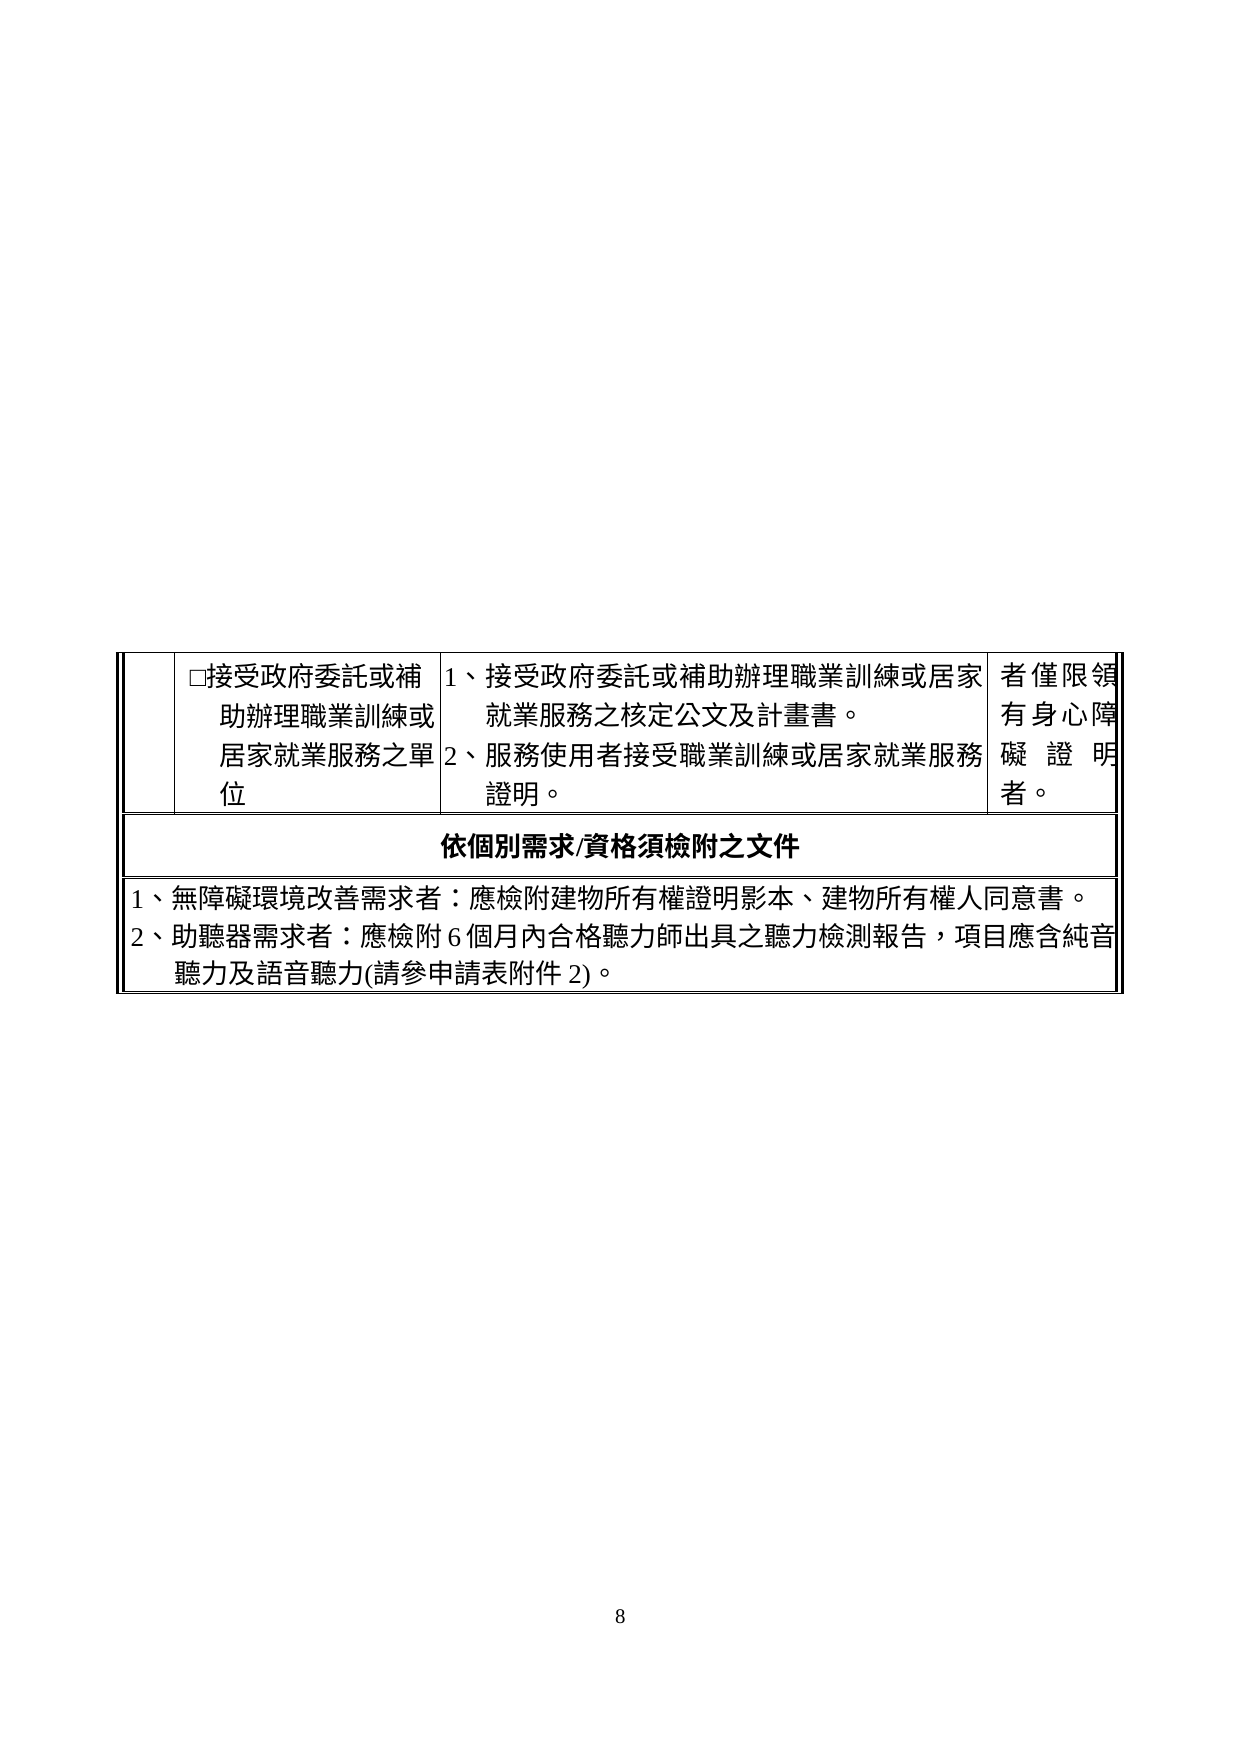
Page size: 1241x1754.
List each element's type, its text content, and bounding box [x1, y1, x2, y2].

table_cell 依個別需求/資格須檢附之文件 [125, 815, 1115, 876]
table_cell [125, 653, 174, 812]
table_cell 1、接受政府委託或補助辦理職業訓練或居家就業服務之核定公文及計畫書。 2、服務使用者接受職業訓練或居家就業服務證明。 [441, 653, 987, 812]
table_cell 註：本項服務使用者僅限領有身心障礙證明者。 [988, 653, 1115, 812]
table_cell 1、無障礙環境改善需求者：應檢附建物所有權證明影本、建物所有權人同意書。 2、助聽器需求者：應檢附6個月內合格聽力師出具之聽力檢測報告，項目應含純音聽力及語音聽力(請參申請表附件2)。 [125, 879, 1115, 991]
table_cell □接受政府委託或補助辦理職業訓練或居家就業服務之單位 [175, 653, 440, 812]
